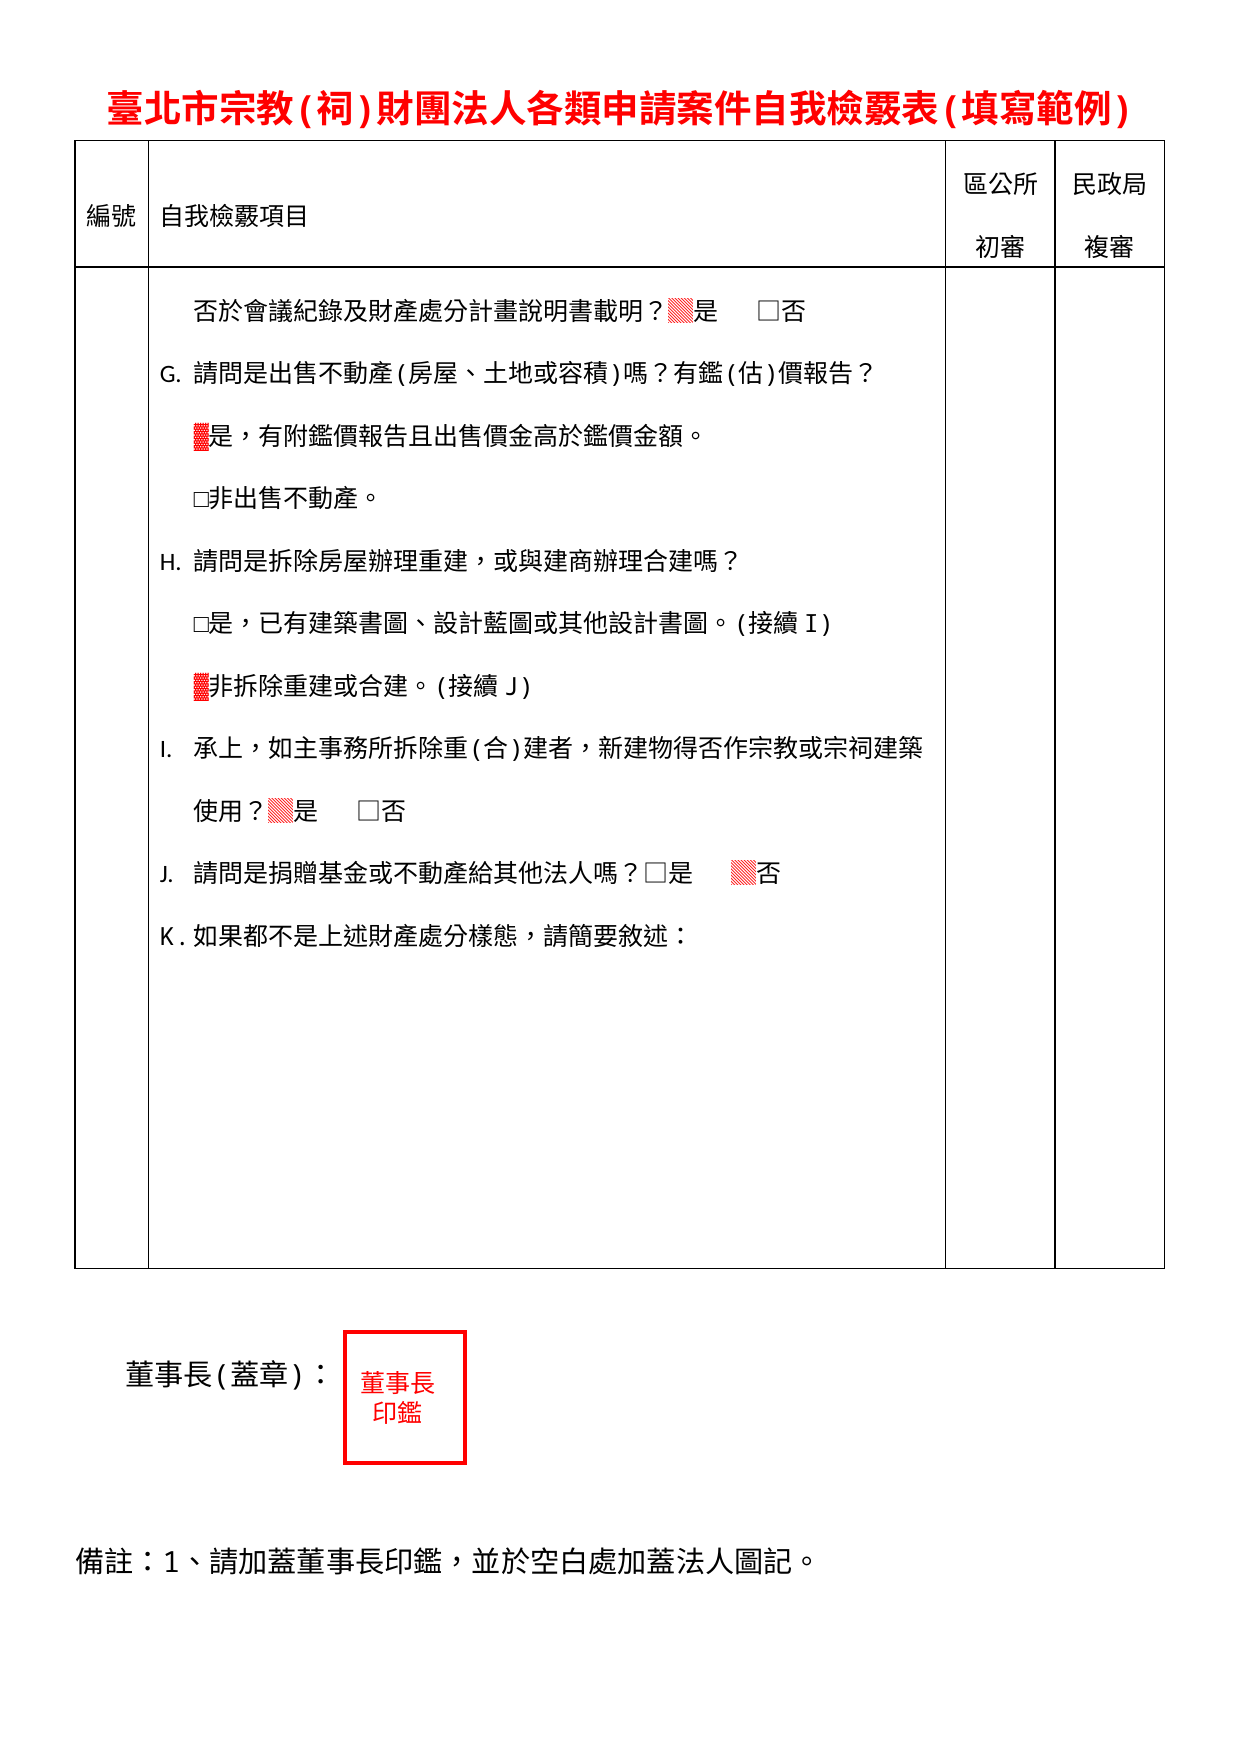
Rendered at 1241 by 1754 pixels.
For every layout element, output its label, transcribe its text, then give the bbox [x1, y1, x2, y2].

text 備註：1、請加蓋董事長印鑑，並於空白處加蓋法人圖記。 [75, 1518, 1165, 1581]
table_cell 否於會議紀錄及財產處分計畫說明書載明？▓是 □否 請問是出售不動產(房屋、土地或容積)嗎？有鑑(估)價報告？ ▓是，有附鑑價報告且出售價金高於鑑價金額。 □非出售不動產。 請問是拆除房屋辦理重建，或與建商辦理合建嗎？ □是，已有建築書圖、設計藍圖或其他設計書圖。(接續I) ▓非拆除重建或合建。(接續J) 承上，如主事務所拆除重(合)建者，新建物得否作宗教或宗祠建築使用？▓是 □否 請問是捐贈基金或不動產給其他法人嗎？□是 ▓否 如果都不是上述財產處分樣態，請簡要敘述： [149, 268, 945, 1267]
table_header 區公所初審 [946, 141, 1054, 266]
text 董事長(蓋章)： [75, 1331, 343, 1393]
table_cell [76, 268, 148, 1267]
table_header 編號 [76, 141, 148, 266]
table_cell [946, 268, 1054, 1267]
text 董事長(蓋章)： [467, 1331, 1165, 1393]
table_cell [1056, 268, 1164, 1267]
text 董事長(蓋章)： [347, 1334, 463, 1393]
table_header 自我檢覈項目 [149, 141, 945, 266]
table_header 民政局複審 [1056, 141, 1164, 266]
